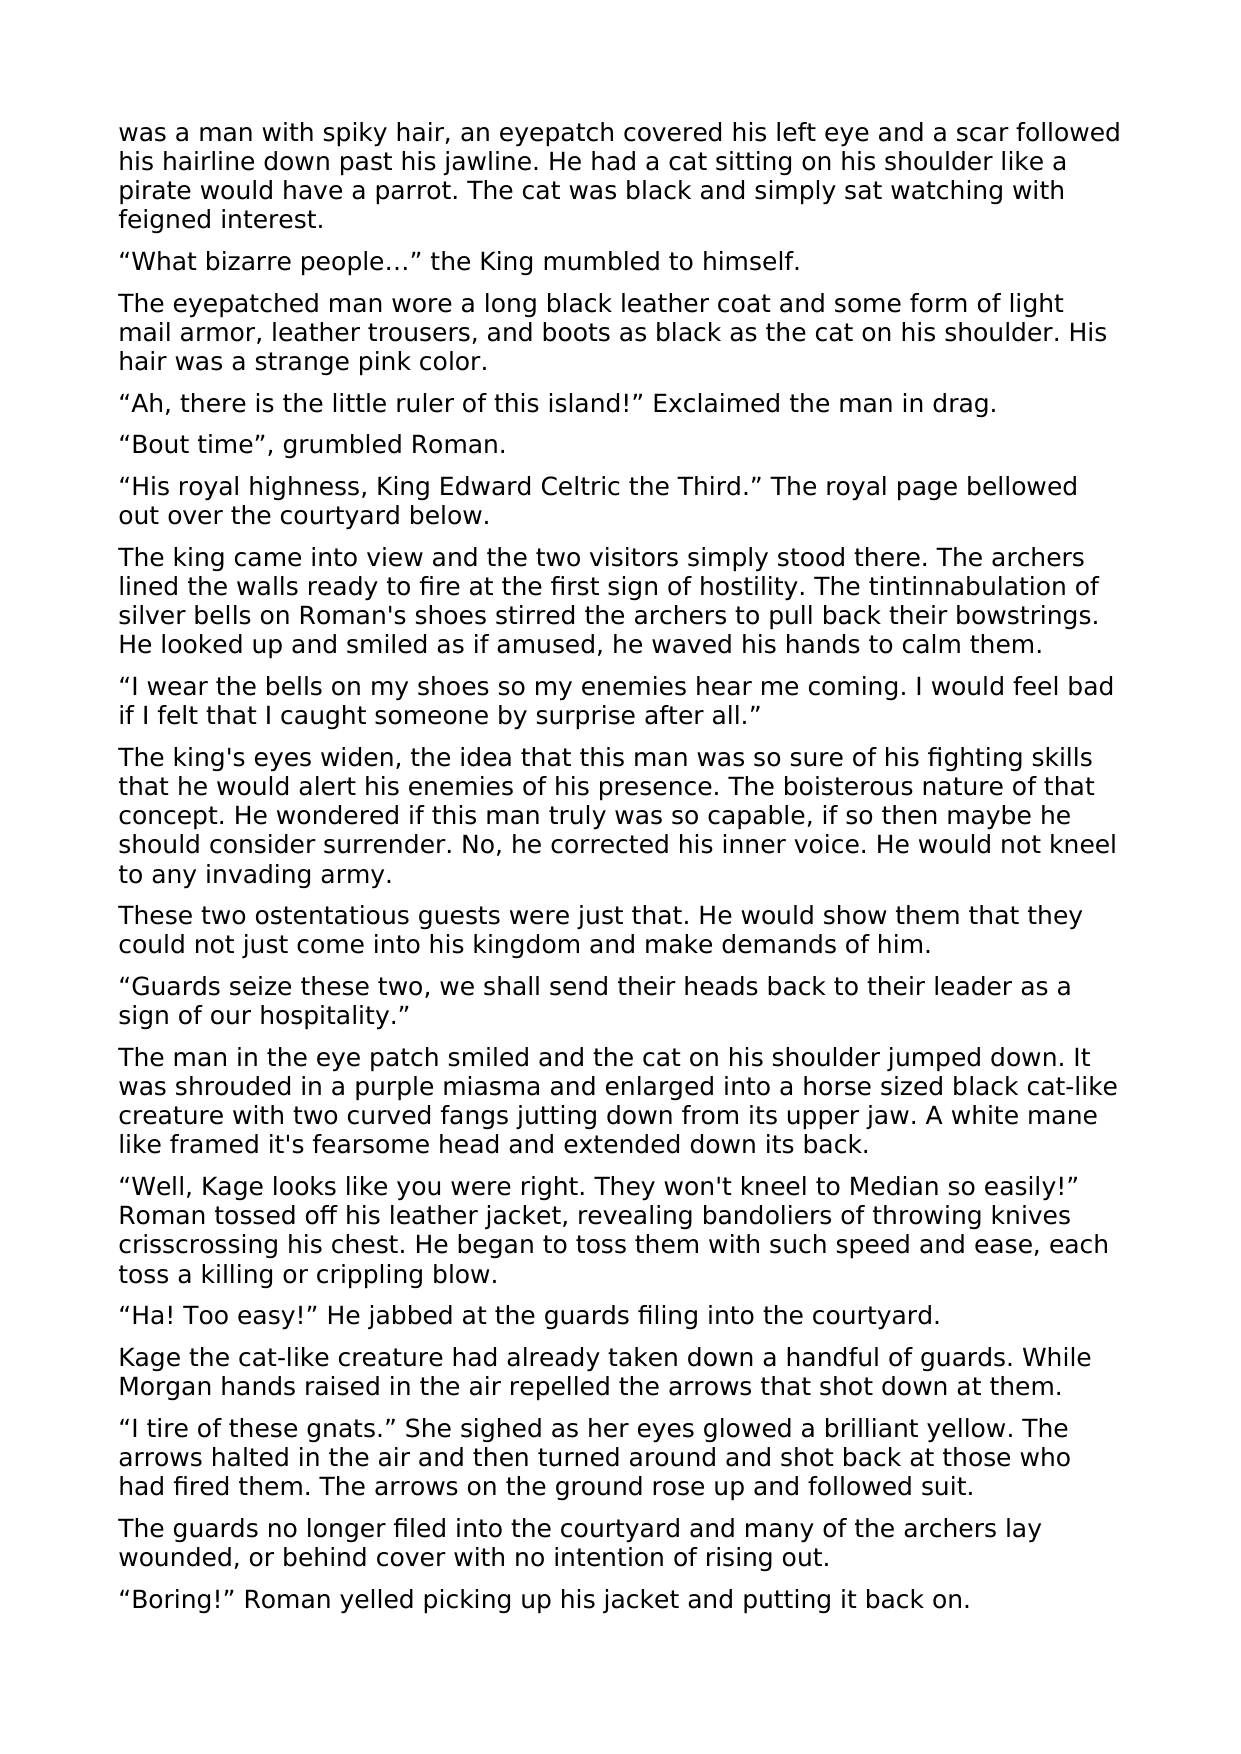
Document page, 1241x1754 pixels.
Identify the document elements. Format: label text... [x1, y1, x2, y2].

text Kage the cat-like creature had already taken down a handful of guards. While Morgan hands raised in the air repelled the arrows that shot down at them. [118, 1343, 1122, 1401]
text “I wear the bells on my shoes so my enemies hear me coming. I would feel bad if I felt that I caught someone by surprise after all.” [118, 672, 1122, 731]
text “Bout time”, grumbled Roman. [118, 431, 1122, 460]
text was a man with spiky hair, an eyepatch covered his left eye and a scar followed his hairline down past his jawline. He had a cat sitting on his shoulder like a pirate would have a parrot. The cat was black and simply sat watching with feigned interest. [118, 118, 1122, 235]
text The guards no longer filed into the courtyard and many of the archers lay wounded, or behind cover with no intention of rising out. [118, 1514, 1122, 1572]
text These two ostentatious guests were just that. He would show them that they could not just come into his kingdom and make demands of him. [118, 901, 1122, 960]
text The eyepatched man wore a long black leather coat and some form of light mail armor, leather trousers, and boots as black as the cat on his shoulder. His hair was a strange pink color. [118, 289, 1122, 376]
text “Well, Kage looks like you were right. They won't kneel to Median so easily!” Roman tossed off his leather jacket, revealing bandoliers of throwing knives crisscrossing his chest. He began to toss them with such speed and ease, each toss a killing or crippling blow. [118, 1172, 1122, 1289]
text “His royal highness, King Edward Celtric the Third.” The royal page bellowed out over the courtyard below. [118, 472, 1122, 531]
text “Boring!” Roman yelled picking up his jacket and putting it back on. [118, 1585, 1122, 1614]
text “Guards seize these two, we shall send their heads back to their leader as a sign of our hospitality.” [118, 972, 1122, 1031]
text “Ah, there is the little ruler of this island!” Exclaimed the man in drag. [118, 389, 1122, 418]
text The king's eyes widen, the idea that this man was so sure of his fighting skills that he would alert his enemies of his presence. The boisterous nature of that concept. He wondered if this man truly was so capable, if so then maybe he should consider surrender. No, he corrected his inner voice. He would not kneel to any invading army. [118, 743, 1122, 889]
text “Ha! Too easy!” He jabbed at the guards filing into the courtyard. [118, 1301, 1122, 1331]
text The king came into view and the two visitors simply stood there. The archers lined the walls ready to fire at the first sign of hostility. The tintinnabulation of silver bells on Roman's shoes stirred the archers to pull back their bowstrings. He looked up and smiled as if amused, he waved his hands to calm them. [118, 543, 1122, 660]
text The man in the eye patch smiled and the cat on his shoulder jumped down. It was shrouded in a purple miasma and enlarged into a horse sized black cat-like creature with two curved fangs jutting down from its upper jaw. A white mane like framed it's fearsome head and extended down its back. [118, 1043, 1122, 1160]
text “I tire of these gnats.” She sighed as her eyes glowed a brilliant yellow. The arrows halted in the air and then turned around and shot back at those who had fired them. The arrows on the ground rose up and followed suit. [118, 1414, 1122, 1501]
text “What bizarre people…” the King mumbled to himself. [118, 247, 1122, 276]
